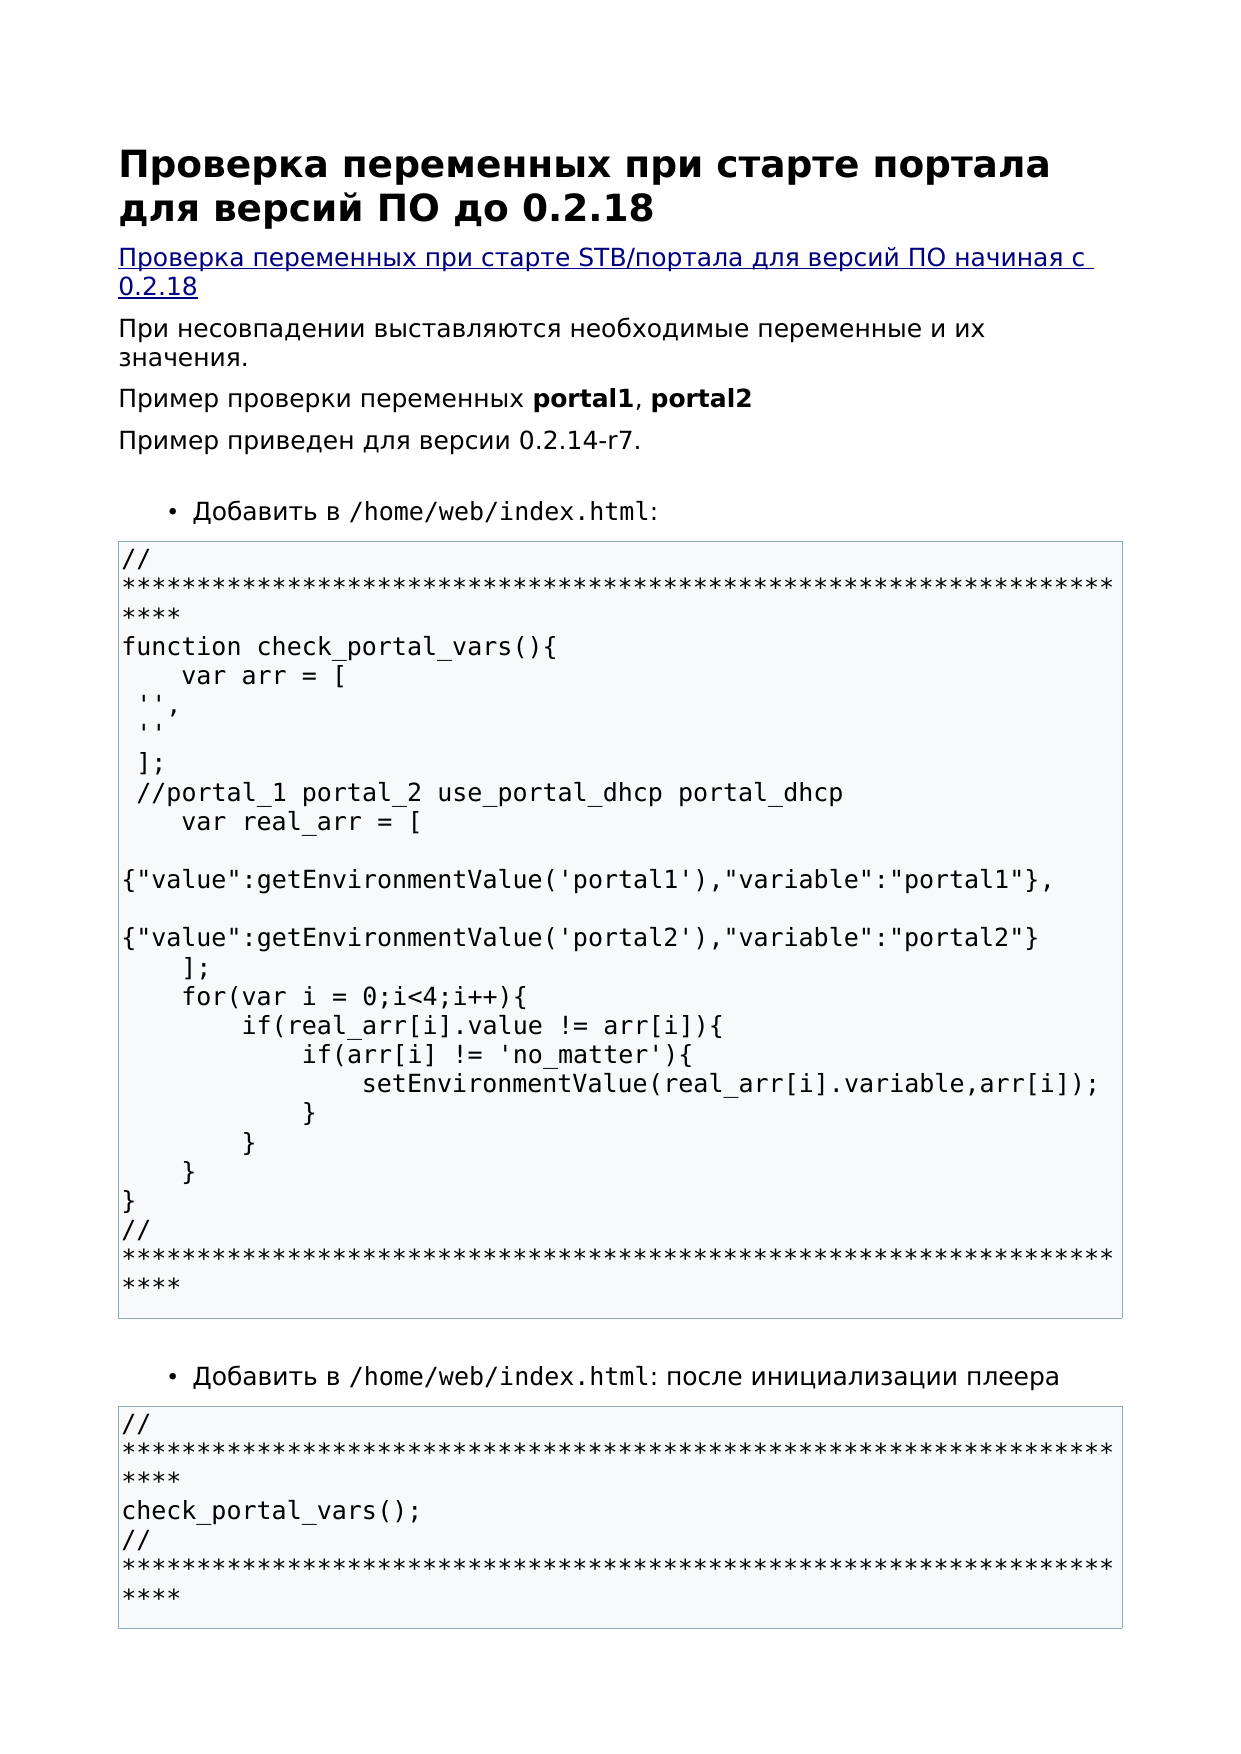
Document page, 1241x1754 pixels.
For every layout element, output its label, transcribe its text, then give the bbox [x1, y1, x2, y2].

text При несовпадении выставляются необходимые переменные и их значения. [118, 314, 1122, 372]
text Пример проверки переменных portal1, portal2 [118, 384, 1122, 414]
table_header // ********************************************************************** function check_portal_vars(){ var arr = [ '', '' ]; //portal_1 portal_2 use_portal_dhcp portal_dhcp var real_arr = [ {"value":getEnvironmentValue('portal1'),"variable":"portal1"}, {"value":getEnvironmentValue('portal2'),"variable":"portal2"} ]; for(var i = 0;i<4;i++){ if(real_arr[i].value != arr[i]){ if(arr[i] != 'no_matter'){ setEnvironmentValue(real_arr[i].variable,arr[i]); } } } } // ********************************************************************** [119, 542, 1122, 1317]
text Пример приведен для версии 0.2.14-r7. [118, 426, 1122, 455]
text Проверка переменных при старте STB/портала для версий ПО начиная с 0.2.18 [118, 243, 1122, 301]
list Добавить в /home/web/index.html: после инициализации плеера [177, 1362, 1122, 1391]
table_header // ********************************************************************** check_portal_vars(); // ********************************************************************** [119, 1407, 1122, 1628]
list Добавить в /home/web/index.html: [177, 497, 1122, 527]
subtitle Проверка переменных при старте портала для версий ПО до 0.2.18 [118, 143, 1122, 230]
